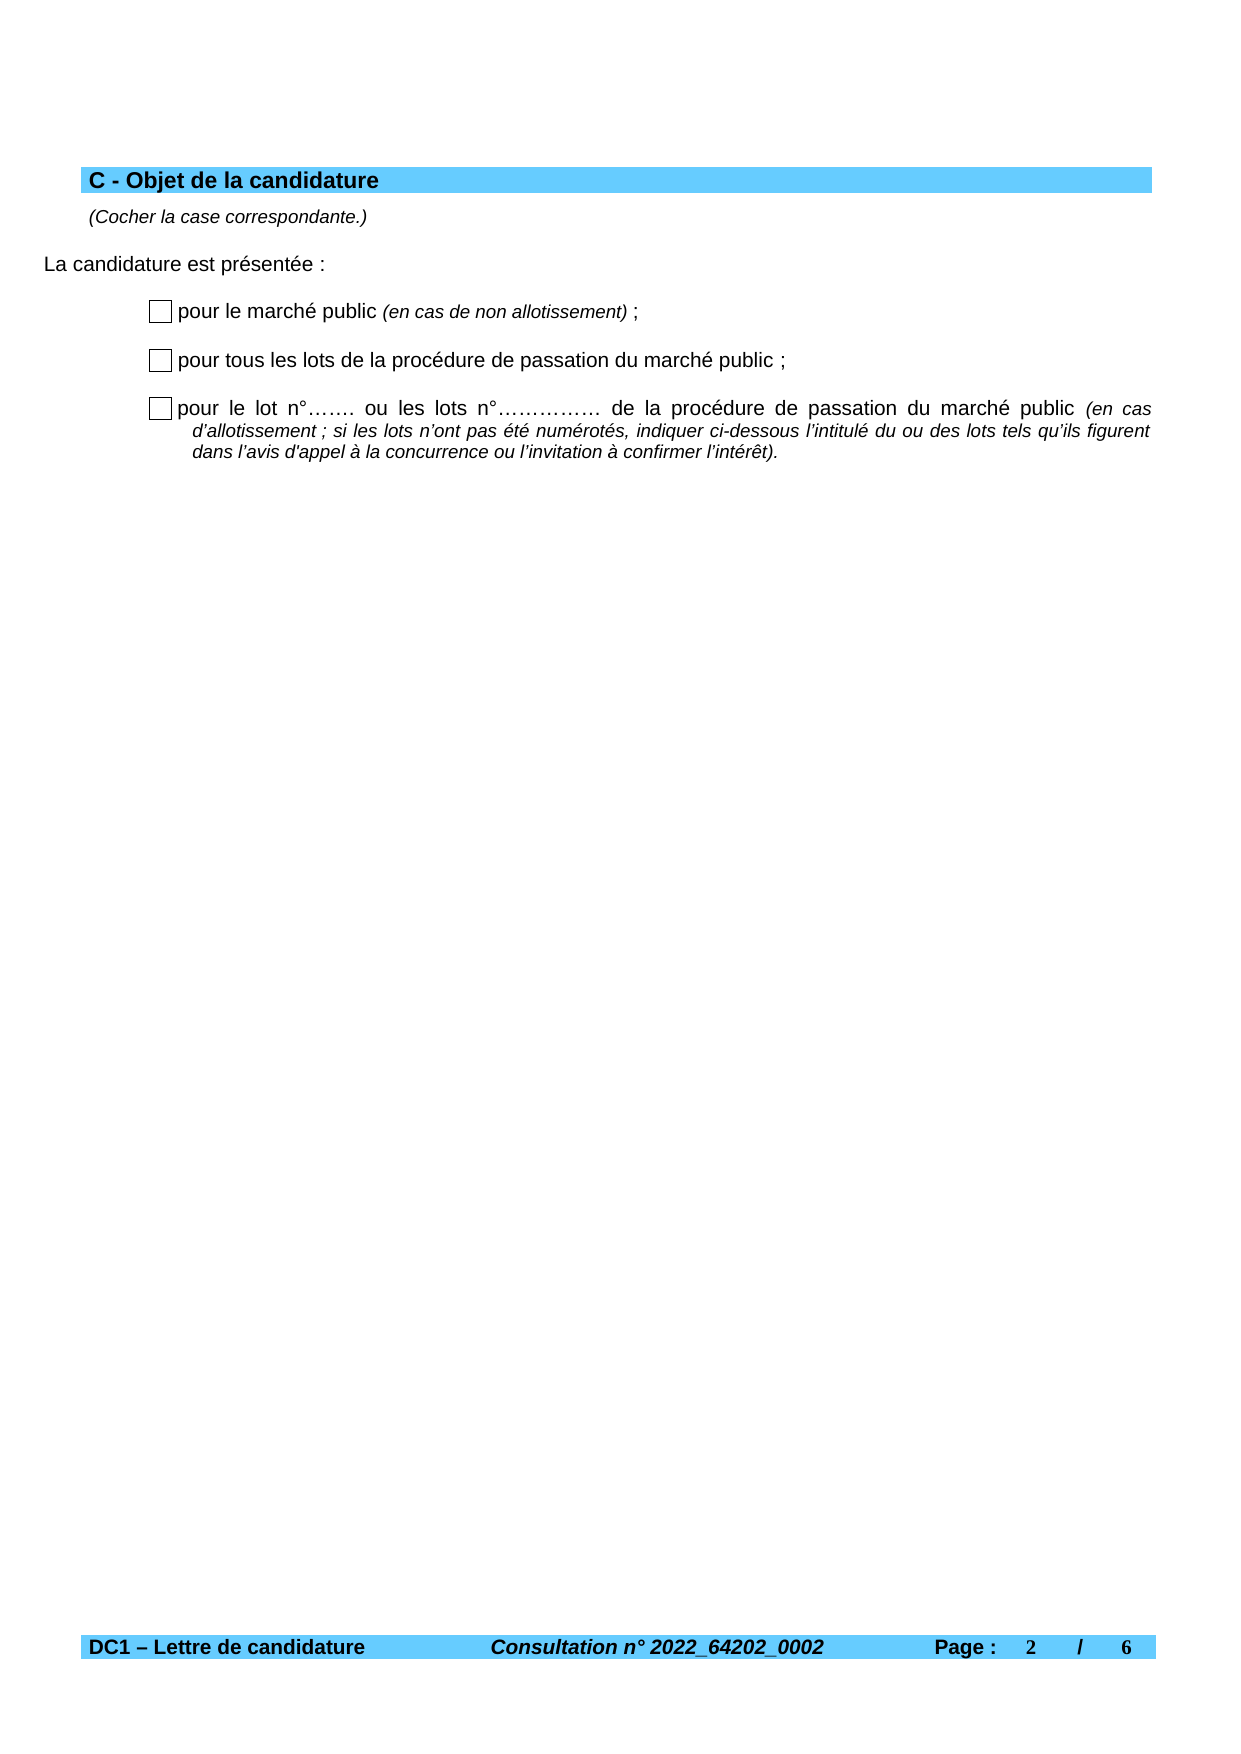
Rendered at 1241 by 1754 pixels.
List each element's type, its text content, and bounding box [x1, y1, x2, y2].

table_header C - Objet de la candidature [81, 167, 1152, 193]
text pour le lot n°……. ou les lots n°…………… de la procédure de passation du marché public (en cas d’allotissement ; si les lots n’ont pas été numérotés, indiquer ci-dessous l’intitulé du ou des lots tels qu’ils figurent dans l’avis d'appel à la concurrence ou l’invitation à confirmer l’intérêt). [148, 396, 1152, 463]
text (Cocher la case correspondante.) [89, 206, 1152, 227]
subtitle pour le marché public (en cas de non allotissement) ; [148, 299, 1152, 323]
list pour tous les lots de la procédure de passation du marché public ; [134, 347, 1152, 372]
subtitle La candidature est présentée : [44, 251, 1152, 275]
